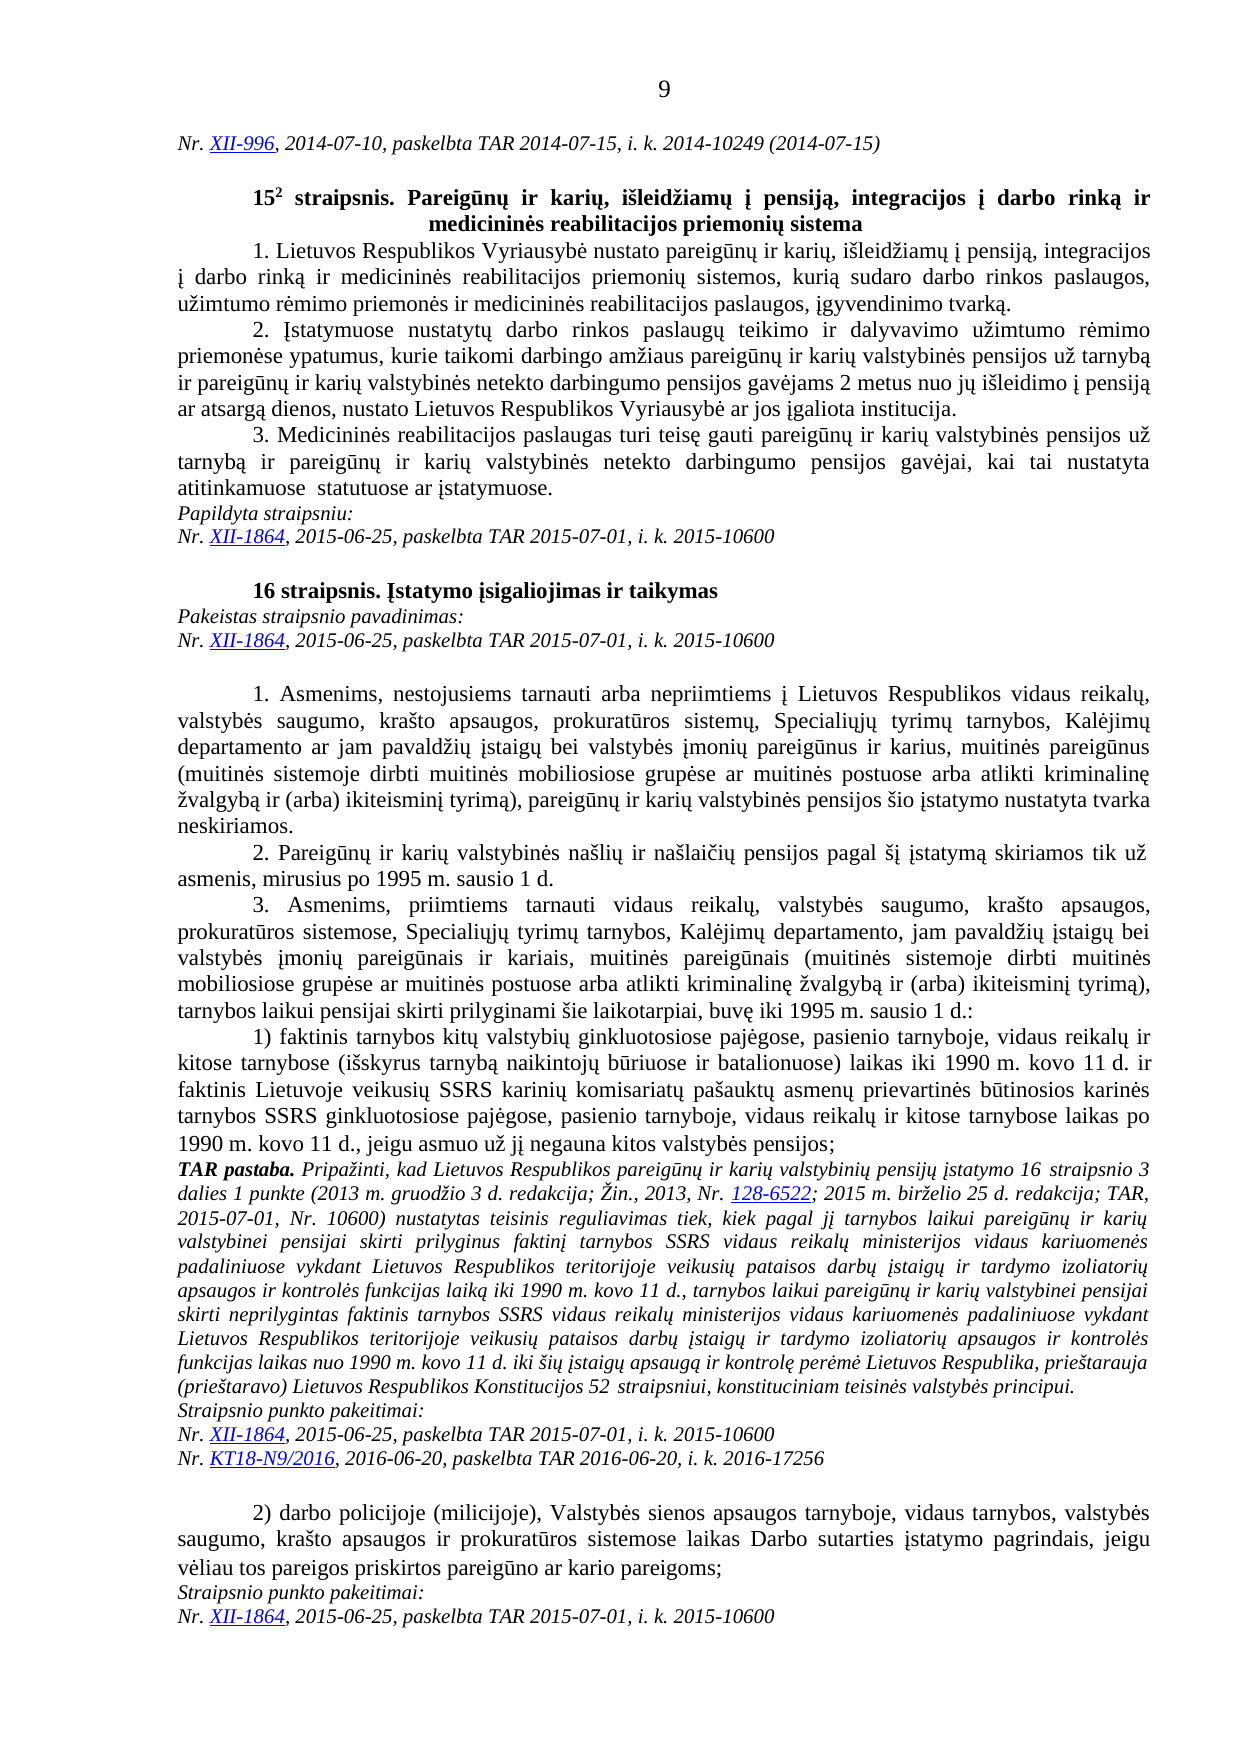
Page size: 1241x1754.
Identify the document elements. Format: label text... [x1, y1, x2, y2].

text 1) faktinis tarnybos kitų valstybių ginkluotosiose pajėgose, pasienio tarnyboje, vidaus reikalų ir kitose tarnybose (išskyrus tarnybą naikintojų būriuose ir batalionuose) laikas iki 1990 m. kovo 11 d. ir faktinis Lietuvoje veikusių SSRS karinių komisariatų pašauktų asmenų prievartinės būtinosios karinės tarnybos SSRS ginkluotosiose pajėgose, pasienio tarnyboje, vidaus reikalų ir kitose tarnybose laikas po 1990 m. kovo 11 d., jeigu asmuo už jį negauna kitos valstybės pensijos; [177, 1023, 1152, 1157]
text 2) darbo policijoje (milicijoje), Valstybės sienos apsaugos tarnyboje, vidaus tarnybos, valstybės saugumo, krašto apsaugos ir prokuratūros sistemose laikas Darbo sutarties įstatymo pagrindais, jeigu vėliau tos pareigos priskirtos pareigūno ar kario pareigoms; [177, 1499, 1152, 1580]
text Papildyta straipsniu: [177, 500, 1152, 524]
text 16 straipsnis. Įstatymo įsigaliojimas ir taikymas [177, 577, 1149, 604]
text Nr. XII-996, 2014-07-10, paskelbta TAR 2014-07-15, i. k. 2014-10249 (2014-07-15) [177, 131, 1149, 155]
text Straipsnio punkto pakeitimai: [177, 1580, 1152, 1604]
text Nr. XII-1864, 2015-06-25, paskelbta TAR 2015-07-01, i. k. 2015-10600 [177, 524, 1152, 548]
text 2. Įstatymuose nustatytų darbo rinkos paslaugų teikimo ir dalyvavimo užimtumo rėmimo priemonėse ypatumus, kurie taikomi darbingo amžiaus pareigūnų ir karių valstybinės pensijos už tarnybą ir pareigūnų ir karių valstybinės netekto darbingumo pensijos gavėjams 2 metus nuo jų išleidimo į pensiją ar atsargą dienos, nustato Lietuvos Respublikos Vyriausybė ar jos įgaliota institucija. [177, 316, 1152, 421]
text 1. Asmenims, nestojusiems tarnauti arba nepriimtiems į Lietuvos Respublikos vidaus reikalų, valstybės saugumo, krašto apsaugos, prokuratūros sistemų, Specialiųjų tyrimų tarnybos, Kalėjimų departamento ar jam pavaldžių įstaigų bei valstybės įmonių pareigūnus ir karius, muitinės pareigūnus (muitinės sistemoje dirbti muitinės mobiliosiose grupėse ar muitinės postuose arba atlikti kriminalinę žvalgybą ir (arba) ikiteisminį tyrimą), pareigūnų ir karių valstybinės pensijos šio įstatymo nustatyta tvarka neskiriamos. [177, 681, 1152, 839]
text 3. Medicininės reabilitacijos paslaugas turi teisę gauti pareigūnų ir karių valstybinės pensijos už tarnybą ir pareigūnų ir karių valstybinės netekto darbingumo pensijos gavėjai, kai tai nustatyta atitinkamuose statutuose ar įstatymuose. [177, 421, 1152, 500]
text Straipsnio punkto pakeitimai: [177, 1398, 1152, 1422]
text 152 straipsnis. Pareigūnų ir karių, išleidžiamų į pensiją, integracijos į darbo rinką ir medicininės reabilitacijos priemonių sistema [252, 184, 1152, 237]
text Nr. XII-1864, 2015-06-25, paskelbta TAR 2015-07-01, i. k. 2015-10600 [177, 1604, 1152, 1628]
text 3. Asmenims, priimtiems tarnauti vidaus reikalų, valstybės saugumo, krašto apsaugos, prokuratūros sistemose, Specialiųjų tyrimų tarnybos, Kalėjimų departamento, jam pavaldžių įstaigų bei valstybės įmonių pareigūnais ir kariais, muitinės pareigūnais (muitinės sistemoje dirbti muitinės mobiliosiose grupėse ar muitinės postuose arba atlikti kriminalinę žvalgybą ir (arba) ikiteisminį tyrimą), tarnybos laikui pensijai skirti prilyginami šie laikotarpiai, buvę iki 1995 m. sausio 1 d.: [177, 891, 1152, 1023]
text 1. Lietuvos Respublikos Vyriausybė nustato pareigūnų ir karių, išleidžiamų į pensiją, integracijos į darbo rinką ir medicininės reabilitacijos priemonių sistemos, kurią sudaro darbo rinkos paslaugos, užimtumo rėmimo priemonės ir medicininės reabilitacijos paslaugos, įgyvendinimo tvarką. [177, 237, 1152, 316]
text Nr. XII-1864, 2015-06-25, paskelbta TAR 2015-07-01, i. k. 2015-10600 [177, 628, 1152, 652]
text Nr. KT18-N9/2016, 2016-06-20, paskelbta TAR 2016-06-20, i. k. 2016-17256 [177, 1446, 1152, 1470]
text Pakeistas straipsnio pavadinimas: [177, 604, 1152, 628]
text TAR pastaba. Pripažinti, kad Lietuvos Respublikos pareigūnų ir karių valstybinių pensijų įstatymo 16 straipsnio 3 dalies 1 punkte (2013 m. gruodžio 3 d. redakcija; Žin., 2013, Nr. 128-6522; 2015 m. birželio 25 d. redakcija; TAR, 2015-07-01, Nr. 10600) nustatytas teisinis reguliavimas tiek, kiek pagal jį tarnybos laikui pareigūnų ir karių valstybinei pensijai skirti prilyginus faktinį tarnybos SSRS vidaus reikalų ministerijos vidaus kariuomenės padaliniuose vykdant Lietuvos Respublikos teritorijoje veikusių pataisos darbų įstaigų ir tardymo izoliatorių apsaugos ir kontrolės funkcijas laiką iki 1990 m. kovo 11 d., tarnybos laikui pareigūnų ir karių valstybinei pensijai skirti neprilygintas faktinis tarnybos SSRS vidaus reikalų ministerijos vidaus kariuomenės padaliniuose vykdant Lietuvos Respublikos teritorijoje veikusių pataisos darbų įstaigų ir tardymo izoliatorių apsaugos ir kontrolės funkcijas laikas nuo 1990 m. kovo 11 d. iki šių įstaigų apsaugą ir kontrolę perėmė Lietuvos Respublika, prieštarauja (prieštaravo) Lietuvos Respublikos Konstitucijos 52 straipsniui, konstituciniam teisinės valstybės principui. [177, 1157, 1152, 1398]
text 2. Pareigūnų ir karių valstybinės našlių ir našlaičių pensijos pagal šį įstatymą skiriamos tik už asmenis, mirusius po 1995 m. sausio 1 d. [177, 839, 1149, 891]
text Nr. XII-1864, 2015-06-25, paskelbta TAR 2015-07-01, i. k. 2015-10600 [177, 1422, 1152, 1446]
